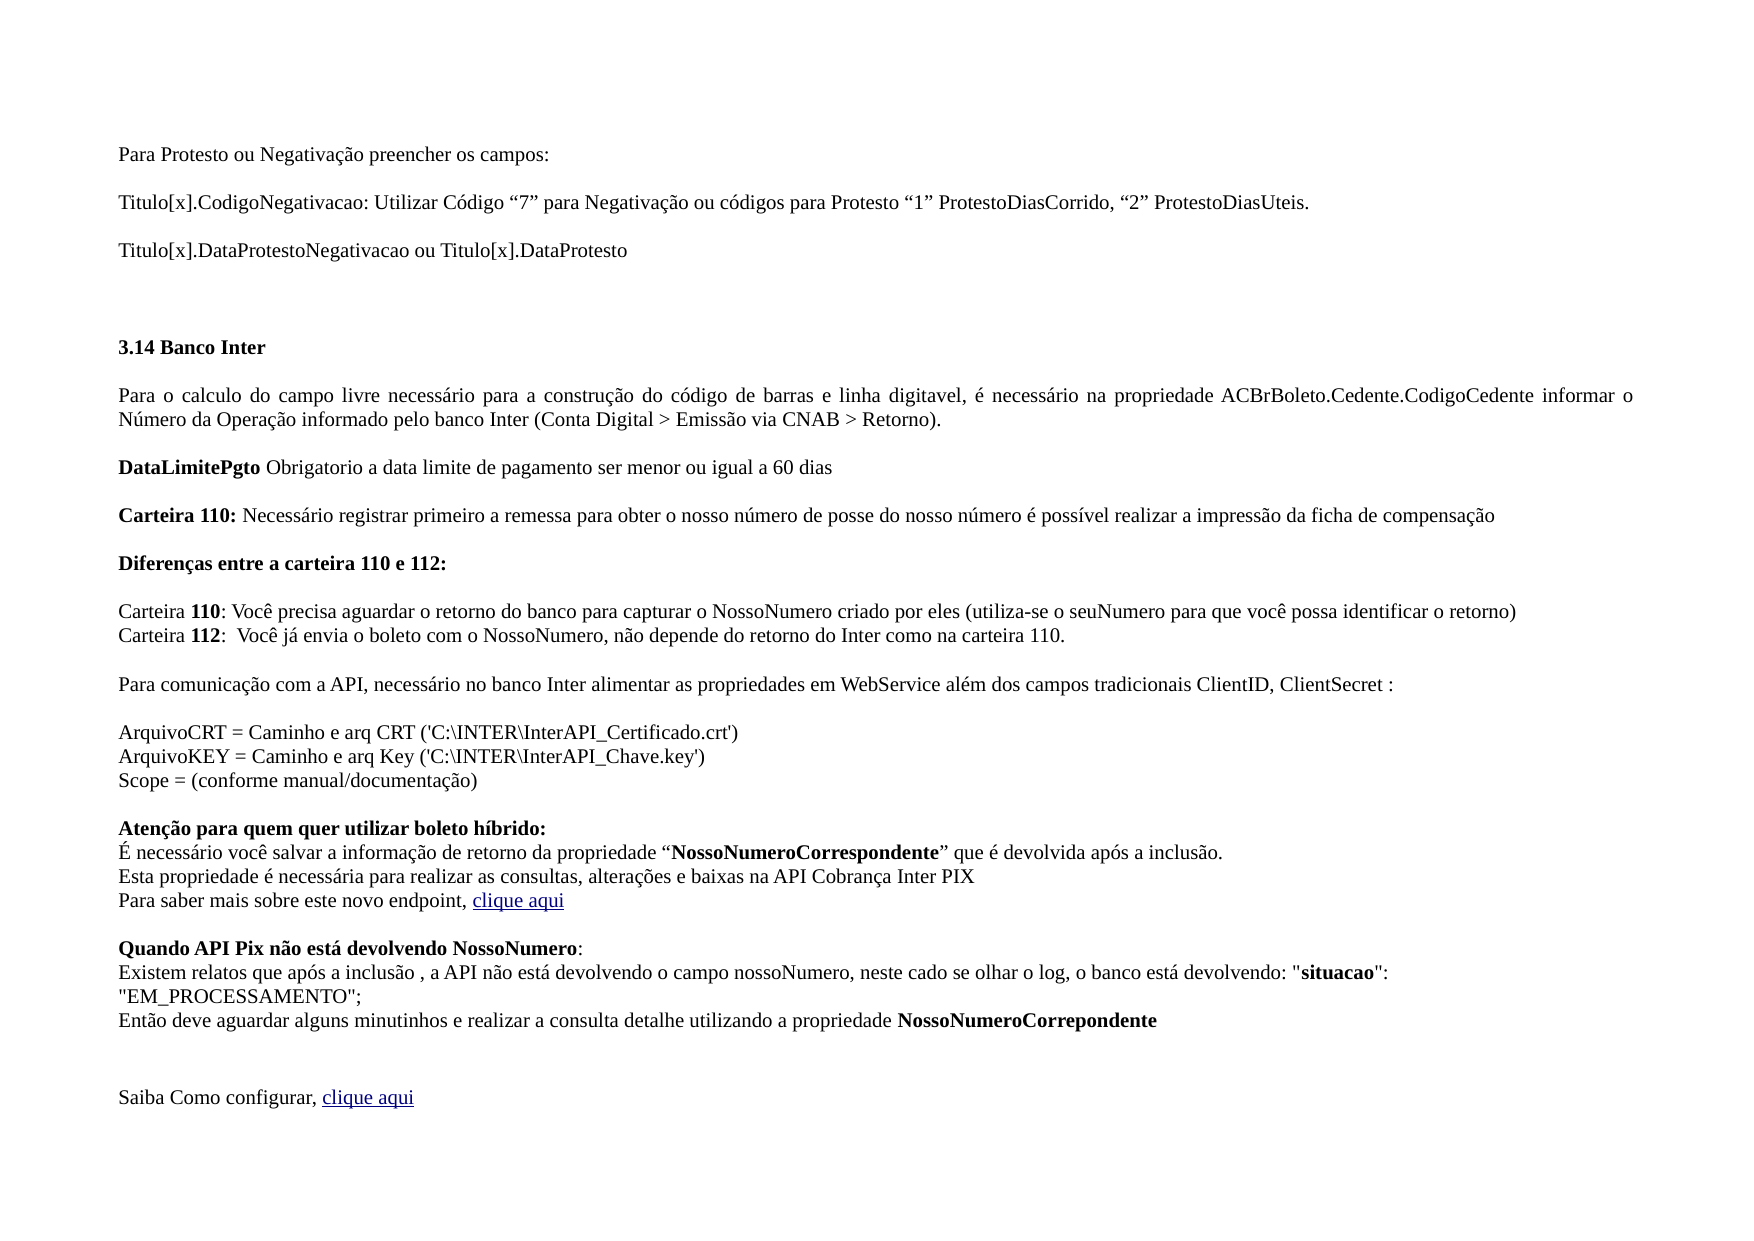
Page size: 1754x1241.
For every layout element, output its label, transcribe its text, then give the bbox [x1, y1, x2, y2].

text Existem relatos que após a inclusão , a API não está devolvendo o campo nossoNumero, neste cado se olhar o log, o banco está devolvendo: "situacao": "EM_PROCESSAMENTO"; Então deve aguardar alguns minutinhos e realizar a consulta detalhe utilizando a propriedade NossoNumeroCorrepondente [118, 960, 1636, 1032]
text Saiba Como configurar, clique aqui [118, 1061, 1636, 1109]
text Para comunicação com a API, necessário no banco Inter alimentar as propriedades em WebService além dos campos tradicionais ClientID, ClientSecret : [118, 672, 1636, 696]
text ArquivoCRT = Caminho e arq CRT ('C:\INTER\InterAPI_Certificado.crt') ArquivoKEY = Caminho e arq Key ('C:\INTER\InterAPI_Chave.key') [118, 720, 1636, 768]
text DataLimitePgto Obrigatorio a data limite de pagamento ser menor ou igual a 60 dias [118, 455, 1636, 479]
text Scope = (conforme manual/documentação) [118, 768, 1636, 792]
text Atenção para quem quer utilizar boleto híbrido: É necessário você salvar a informação de retorno da propriedade “NossoNumeroCorrespondente” que é devolvida após a inclusão. Esta propriedade é necessária para realizar as consultas, alterações e baixas na API Cobrança Inter PIX [118, 816, 1636, 888]
text Para Protesto ou Negativação preencher os campos: [118, 142, 1636, 166]
text Para saber mais sobre este novo endpoint, clique aqui Quando API Pix não está devolvendo NossoNumero: [118, 888, 1636, 960]
text Carteira 110: Necessário registrar primeiro a remessa para obter o nosso número de posse do nosso número é possível realizar a impressão da ficha de compensação [118, 503, 1636, 527]
text 3.14 Banco Inter [118, 335, 1636, 359]
text Diferenças entre a carteira 110 e 112: Carteira 110: Você precisa aguardar o retorno do banco para capturar o NossoNumero criado por eles (utiliza-se o seuNumero para que você possa identificar o retorno) Carteira 112: Você já envia o boleto com o NossoNumero, não depende do retorno do Inter como na carteira 110. [118, 551, 1636, 647]
text Para o calculo do campo livre necessário para a construção do código de barras e linha digitavel, é necessário na propriedade ACBrBoleto.Cedente.CodigoCedente informar o Número da Operação informado pelo banco Inter (Conta Digital > Emissão via CNAB > Retorno). [118, 383, 1636, 431]
text Titulo[x].DataProtestoNegativacao ou Titulo[x].DataProtesto [118, 238, 1636, 262]
text Titulo[x].CodigoNegativacao: Utilizar Código “7” para Negativação ou códigos para Protesto “1” ProtestoDiasCorrido, “2” ProtestoDiasUteis. [118, 190, 1636, 214]
